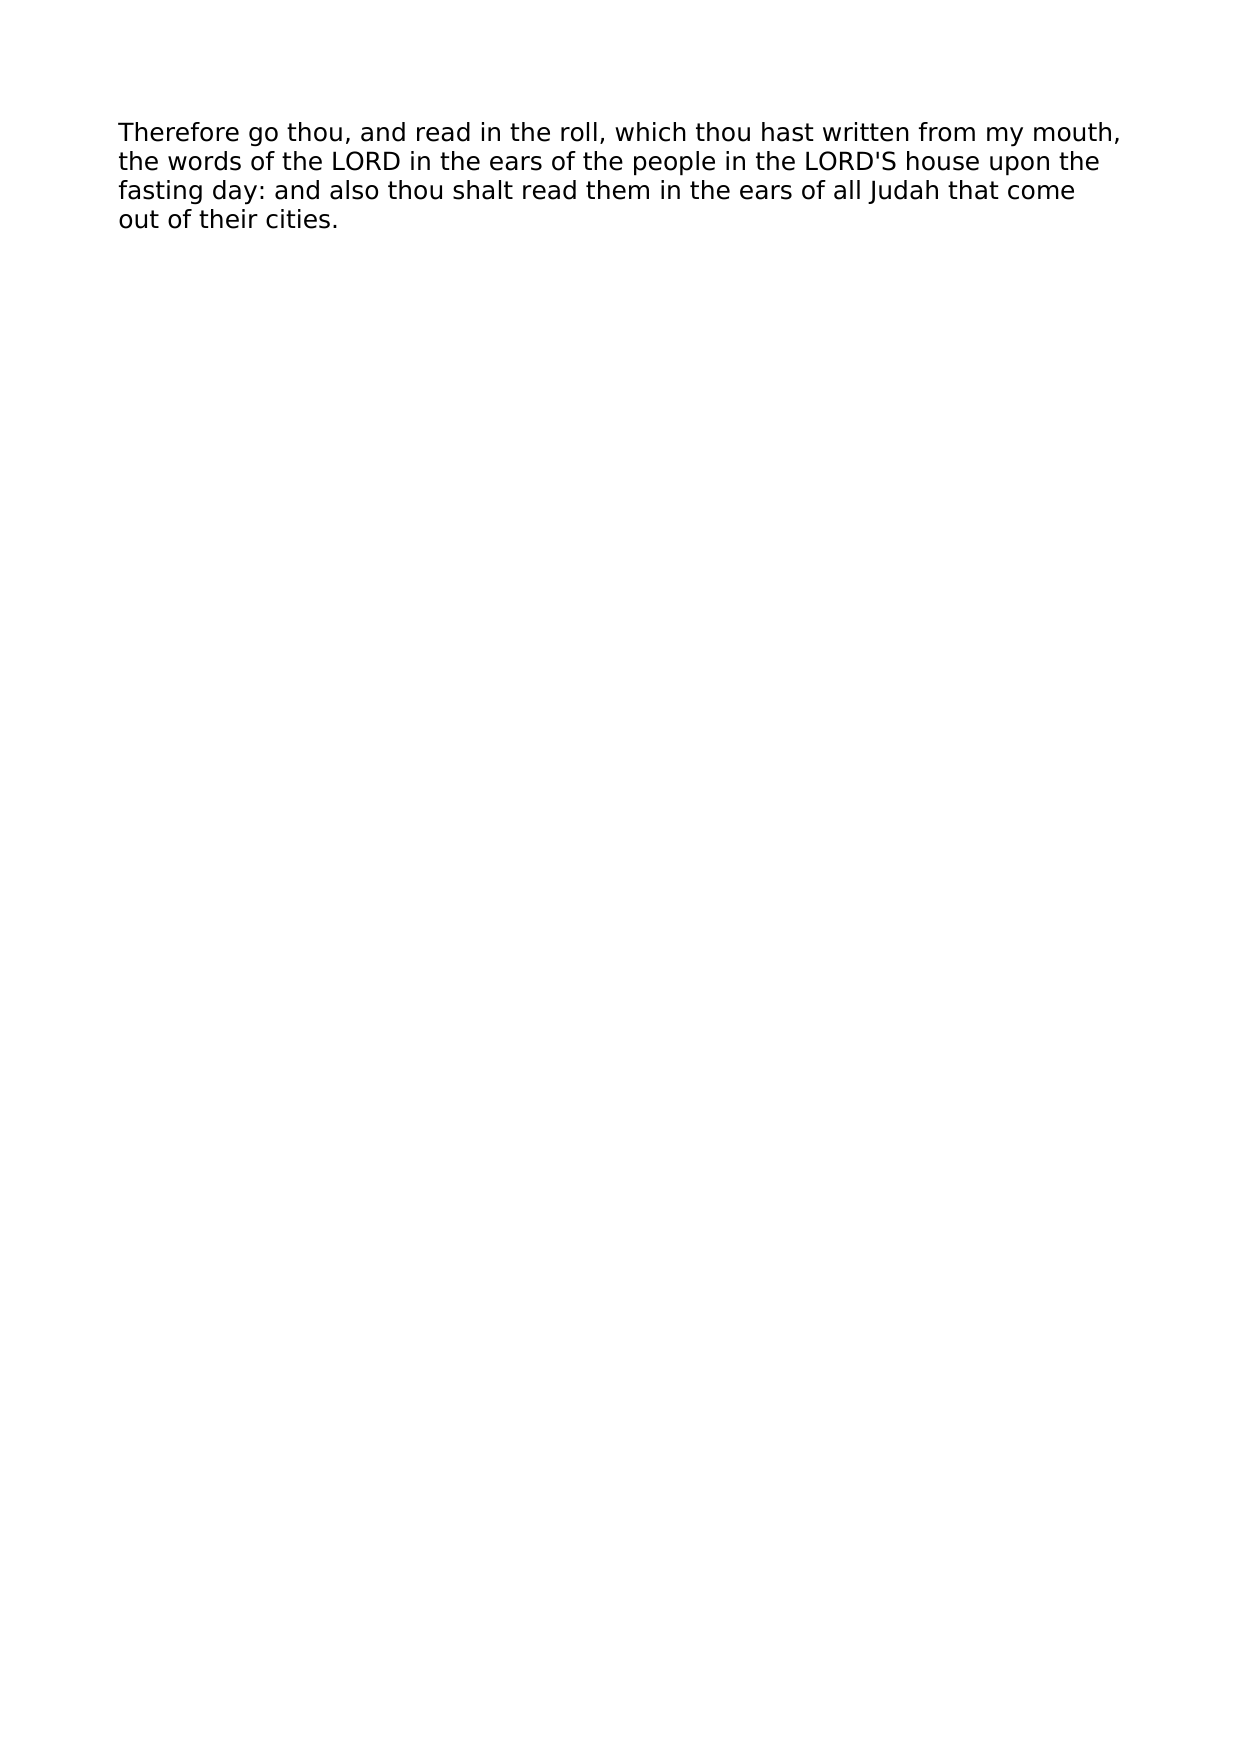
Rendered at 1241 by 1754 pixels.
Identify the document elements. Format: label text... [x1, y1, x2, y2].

text Therefore go thou, and read in the roll, which thou hast written from my mouth, the words of the LORD in the ears of the people in the LORD'S house upon the fasting day: and also thou shalt read them in the ears of all Judah that come out of their cities. [118, 118, 1122, 235]
